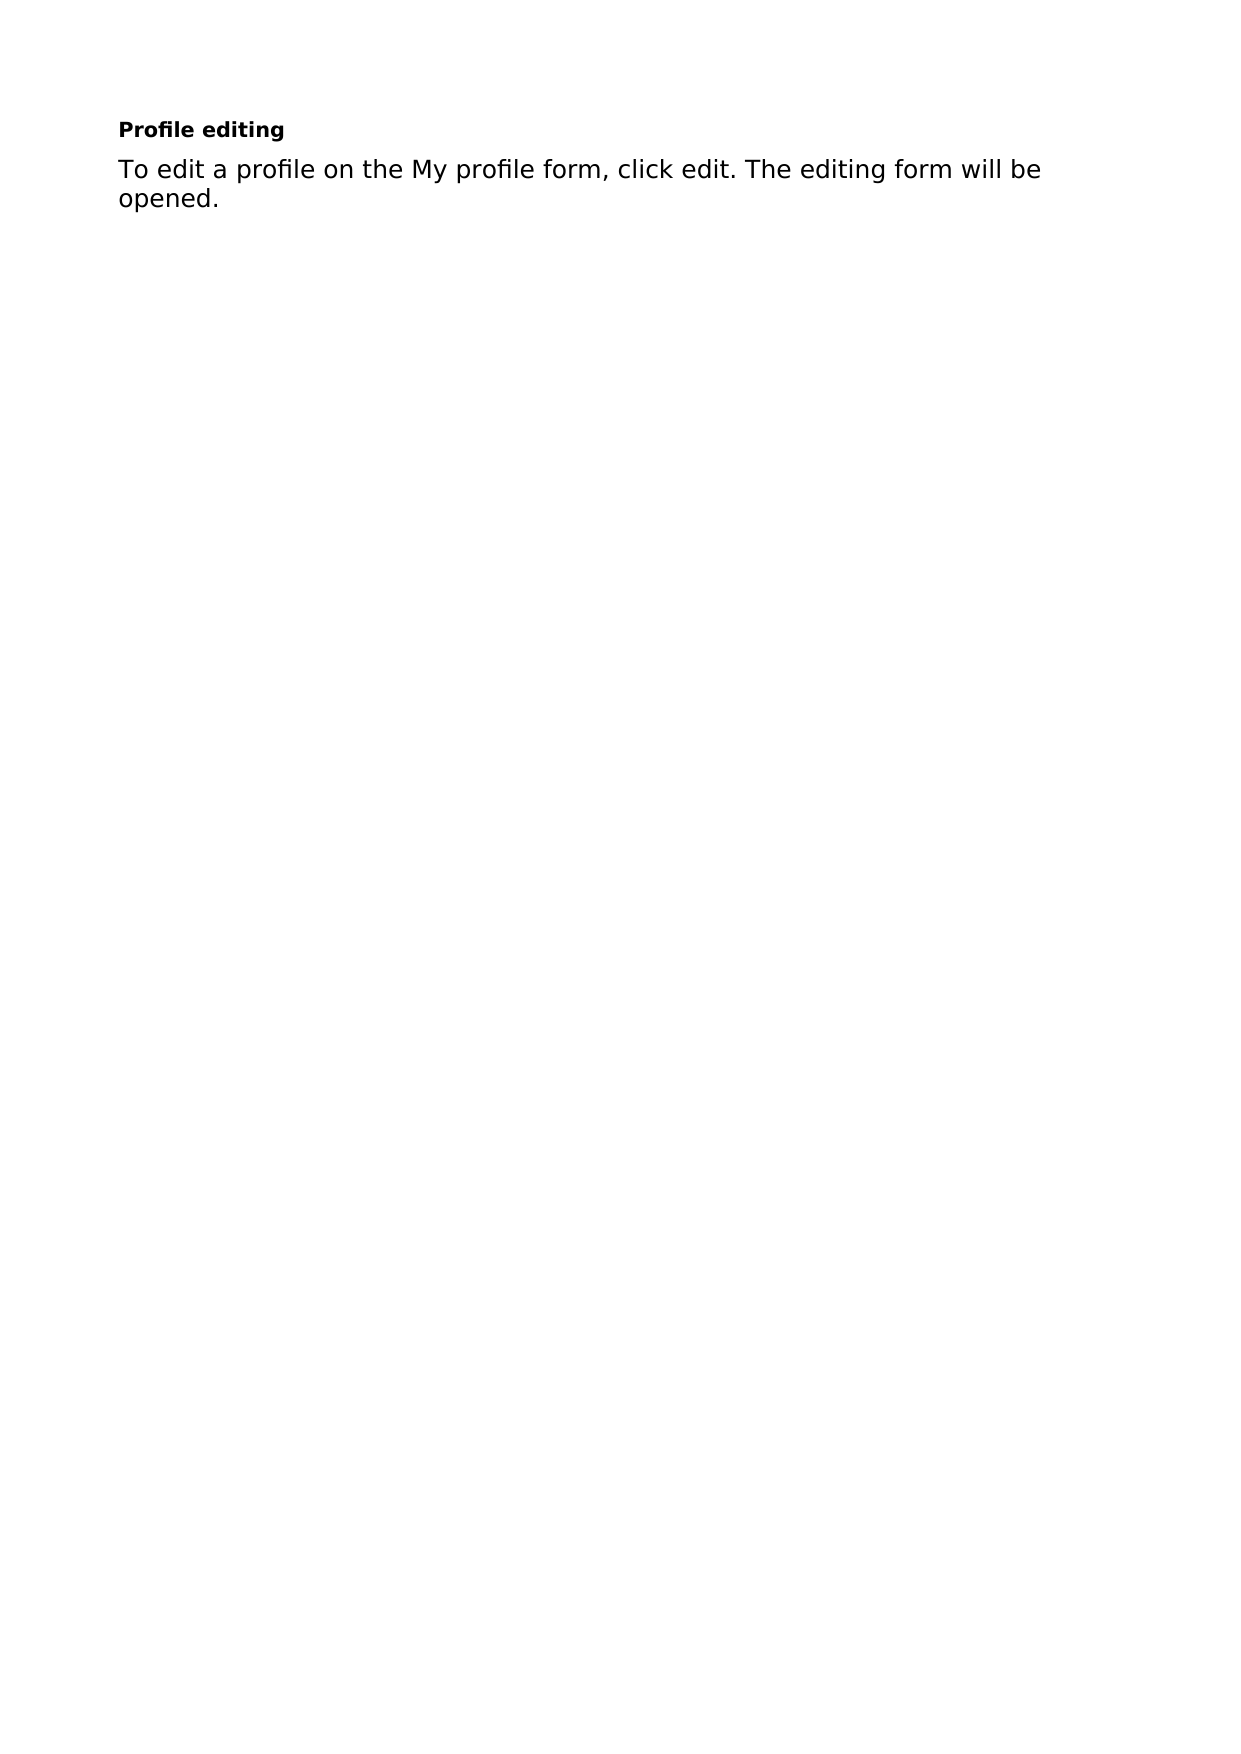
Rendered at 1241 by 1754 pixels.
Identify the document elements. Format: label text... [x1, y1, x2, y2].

text To edit a profile on the My profile form, click edit. The editing form will be opened. [118, 155, 1122, 213]
subtitle Profile editing [118, 118, 1122, 142]
